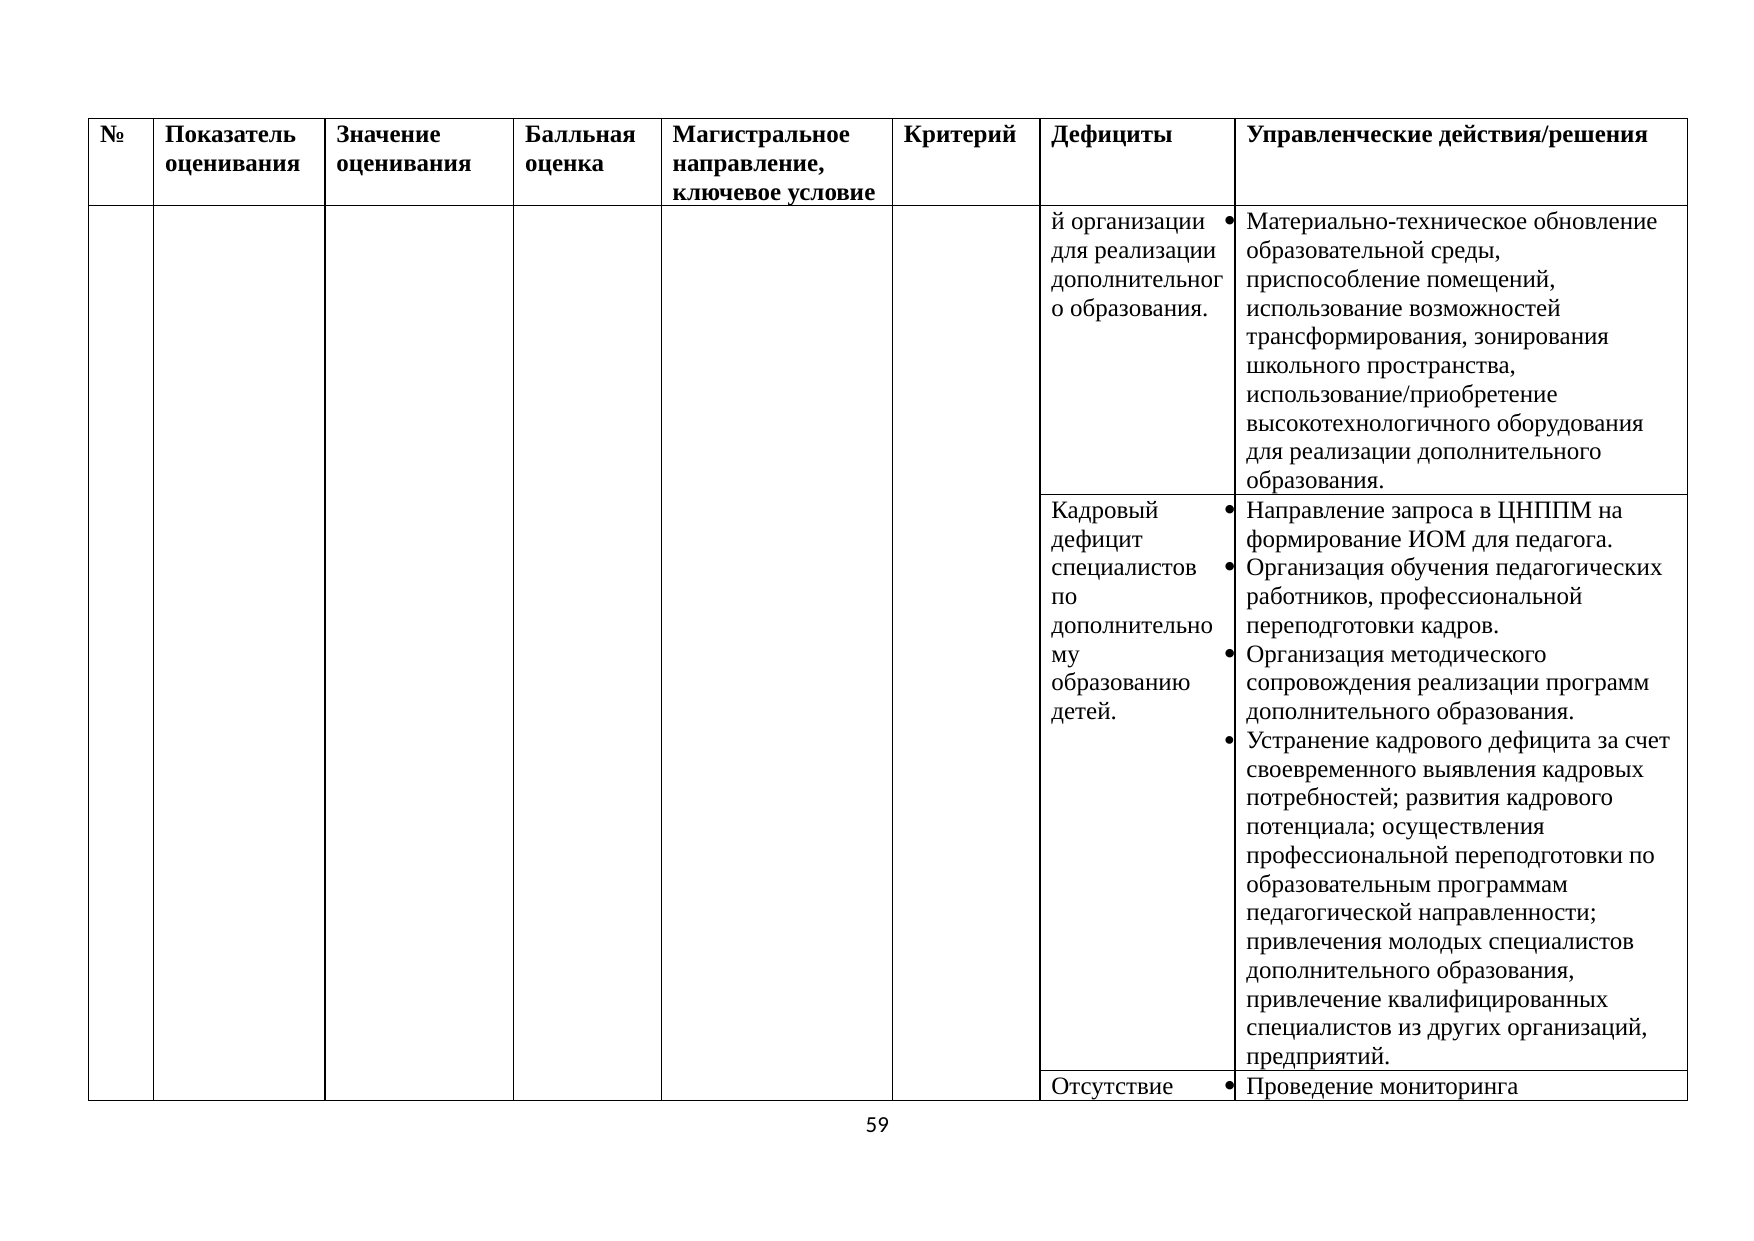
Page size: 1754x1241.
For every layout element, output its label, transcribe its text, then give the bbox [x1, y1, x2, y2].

table_cell й организации для реализации дополнительного образования. [1041, 206, 1234, 494]
table_cell Проведение мониторинга [1236, 1071, 1687, 1100]
table_header Критерий [893, 119, 1039, 205]
table_header Магистральное направление, ключевое условие [662, 119, 892, 205]
table_header Балльная оценка [514, 119, 661, 205]
table_header Показатель оценивания [154, 119, 324, 205]
table_header № [89, 119, 153, 205]
table_header Значение оценивания [326, 119, 513, 205]
table_header Управленческие действия/решения [1236, 119, 1687, 205]
table_cell Кадровый дефицит специалистов по дополнительному образованию детей. [1041, 495, 1234, 1070]
table_cell Отсутствие изучения образовательных потребностей и индивидуальных возможностей обучающихся, интересов семьи и общества. [1041, 1071, 1234, 1100]
table_cell Направление запроса в ЦНППМ на формирование ИОМ для педагога. Организация обучения педагогических работников, профессиональной переподготовки кадров. Организация методического сопровождения реализации программ дополнительного образования. Устранение кадрового дефицита за счет своевременного выявления кадровых потребностей; развития кадрового потенциала; осуществления профессиональной переподготовки по образовательным программам педагогической направленности; привлечения молодых специалистов дополнительного образования, привлечение квалифицированных специалистов из других организаций, предприятий. [1236, 495, 1687, 1070]
table_header Дефициты [1041, 119, 1234, 205]
table_cell Материально-техническое обновление образовательной среды, приспособление помещений, использование возможностей трансформирования, зонирования школьного пространства, использование/приобретение высокотехнологичного оборудования для реализации дополнительного образования. [1236, 206, 1687, 494]
